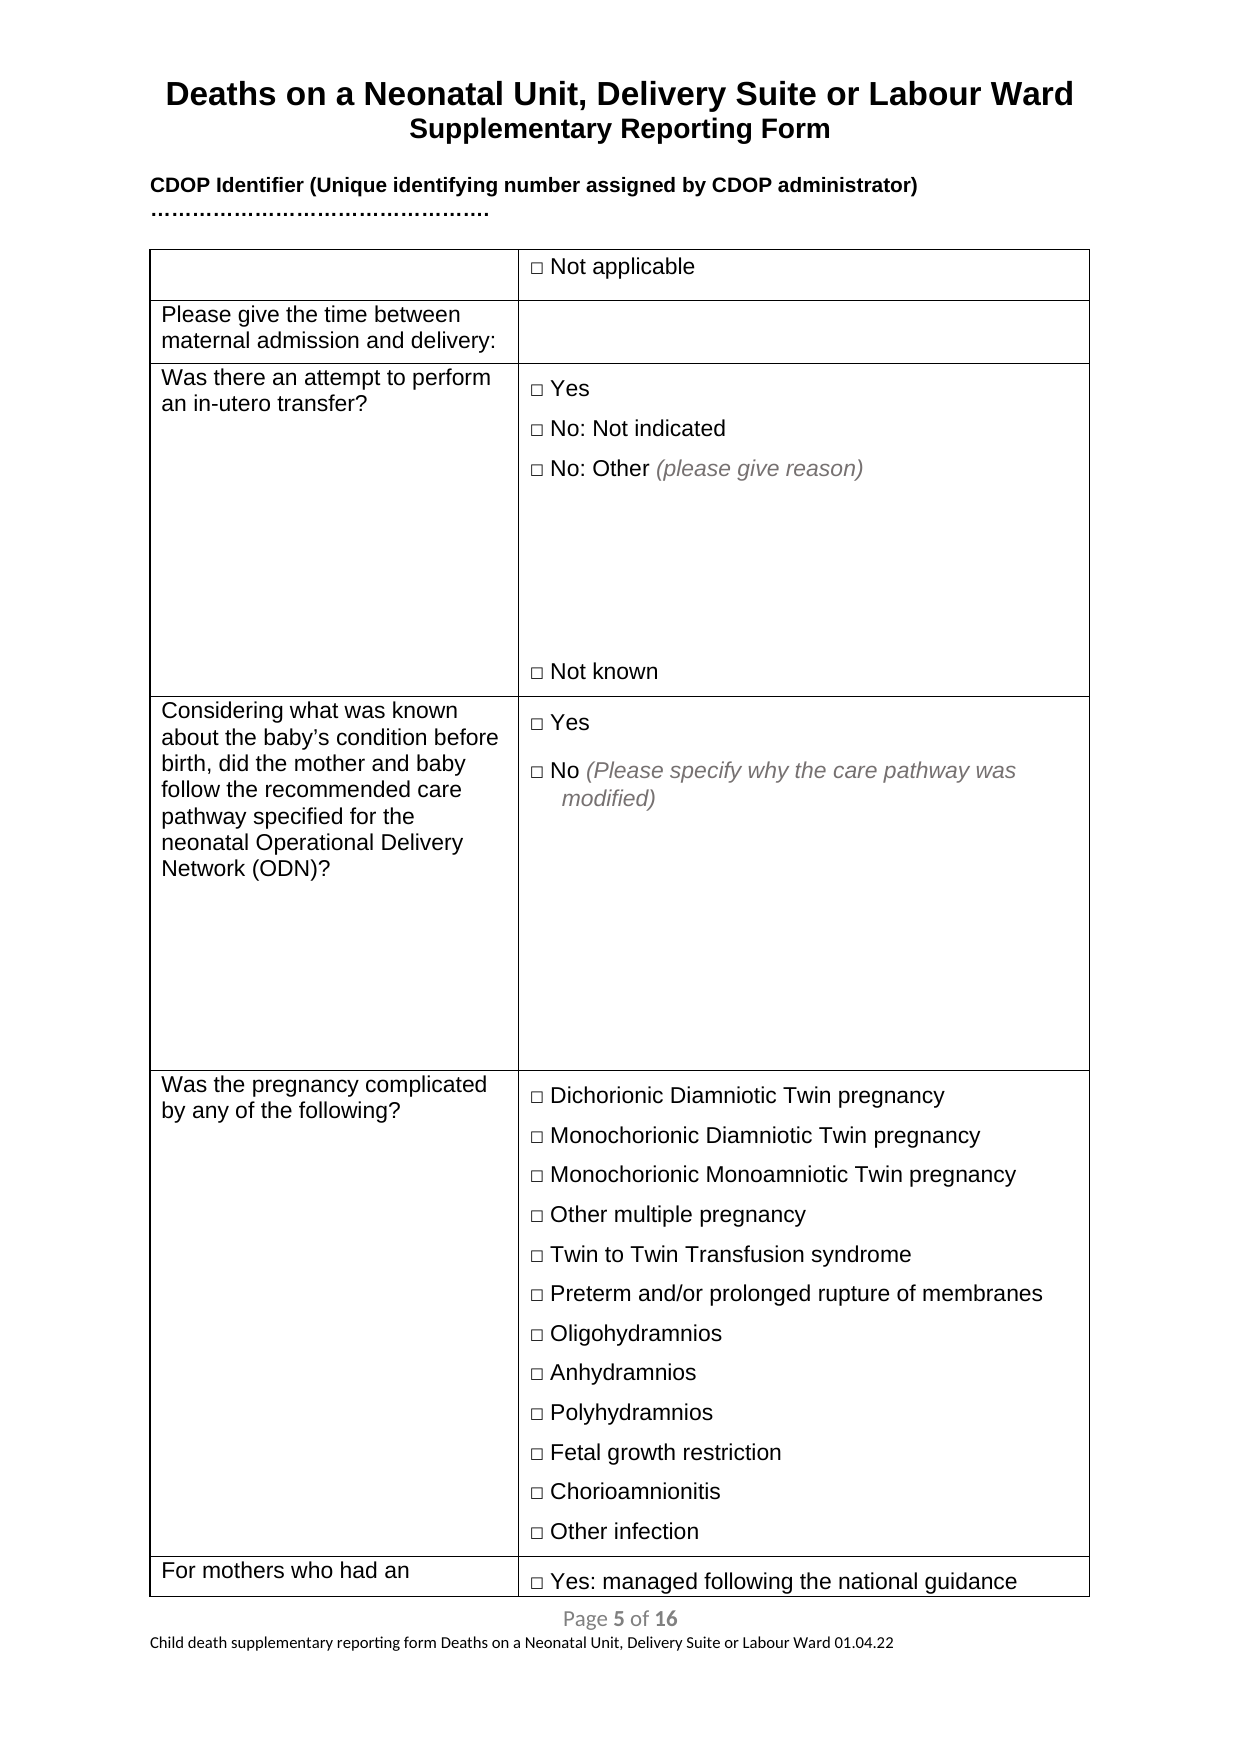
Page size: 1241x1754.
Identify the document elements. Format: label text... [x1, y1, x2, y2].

table_cell [151, 250, 518, 299]
table_cell For mothers who had an [151, 1557, 518, 1596]
table_cell [519, 301, 1089, 363]
table_cell Considering what was known about the baby’s condition before birth, did the mother and baby follow the recommended care pathway specified for the neonatal Operational Delivery Network (ODN)? [151, 697, 518, 1070]
table_cell ☐ Yes: managed following the national guidance [519, 1557, 1089, 1596]
table_cell ☐ Yes ☐ No: Not indicated ☐ No: Other (please give reason) ☐ Not known [519, 364, 1089, 696]
table_cell ☐ Not applicable [519, 250, 1089, 299]
table_cell Please give the time between maternal admission and delivery: [151, 301, 518, 363]
table_cell Was the pregnancy complicated by any of the following? [151, 1071, 518, 1556]
table_cell Was there an attempt to perform an in-utero transfer? [151, 364, 518, 696]
table_cell ☐ Yes ☐ No (Please specify why the care pathway was modified) [519, 697, 1089, 1070]
table_cell ☐ Dichorionic Diamniotic Twin pregnancy ☐ Monochorionic Diamniotic Twin pregnancy ☐ Monochorionic Monoamniotic Twin pregnancy ☐ Other multiple pregnancy ☐ Twin to Twin Transfusion syndrome ☐ Preterm and/or prolonged rupture of membranes ☐ Oligohydramnios ☐ Anhydramnios ☐ Polyhydramnios ☐ Fetal growth restriction ☐ Chorioamnionitis ☐ Other infection [519, 1071, 1089, 1556]
